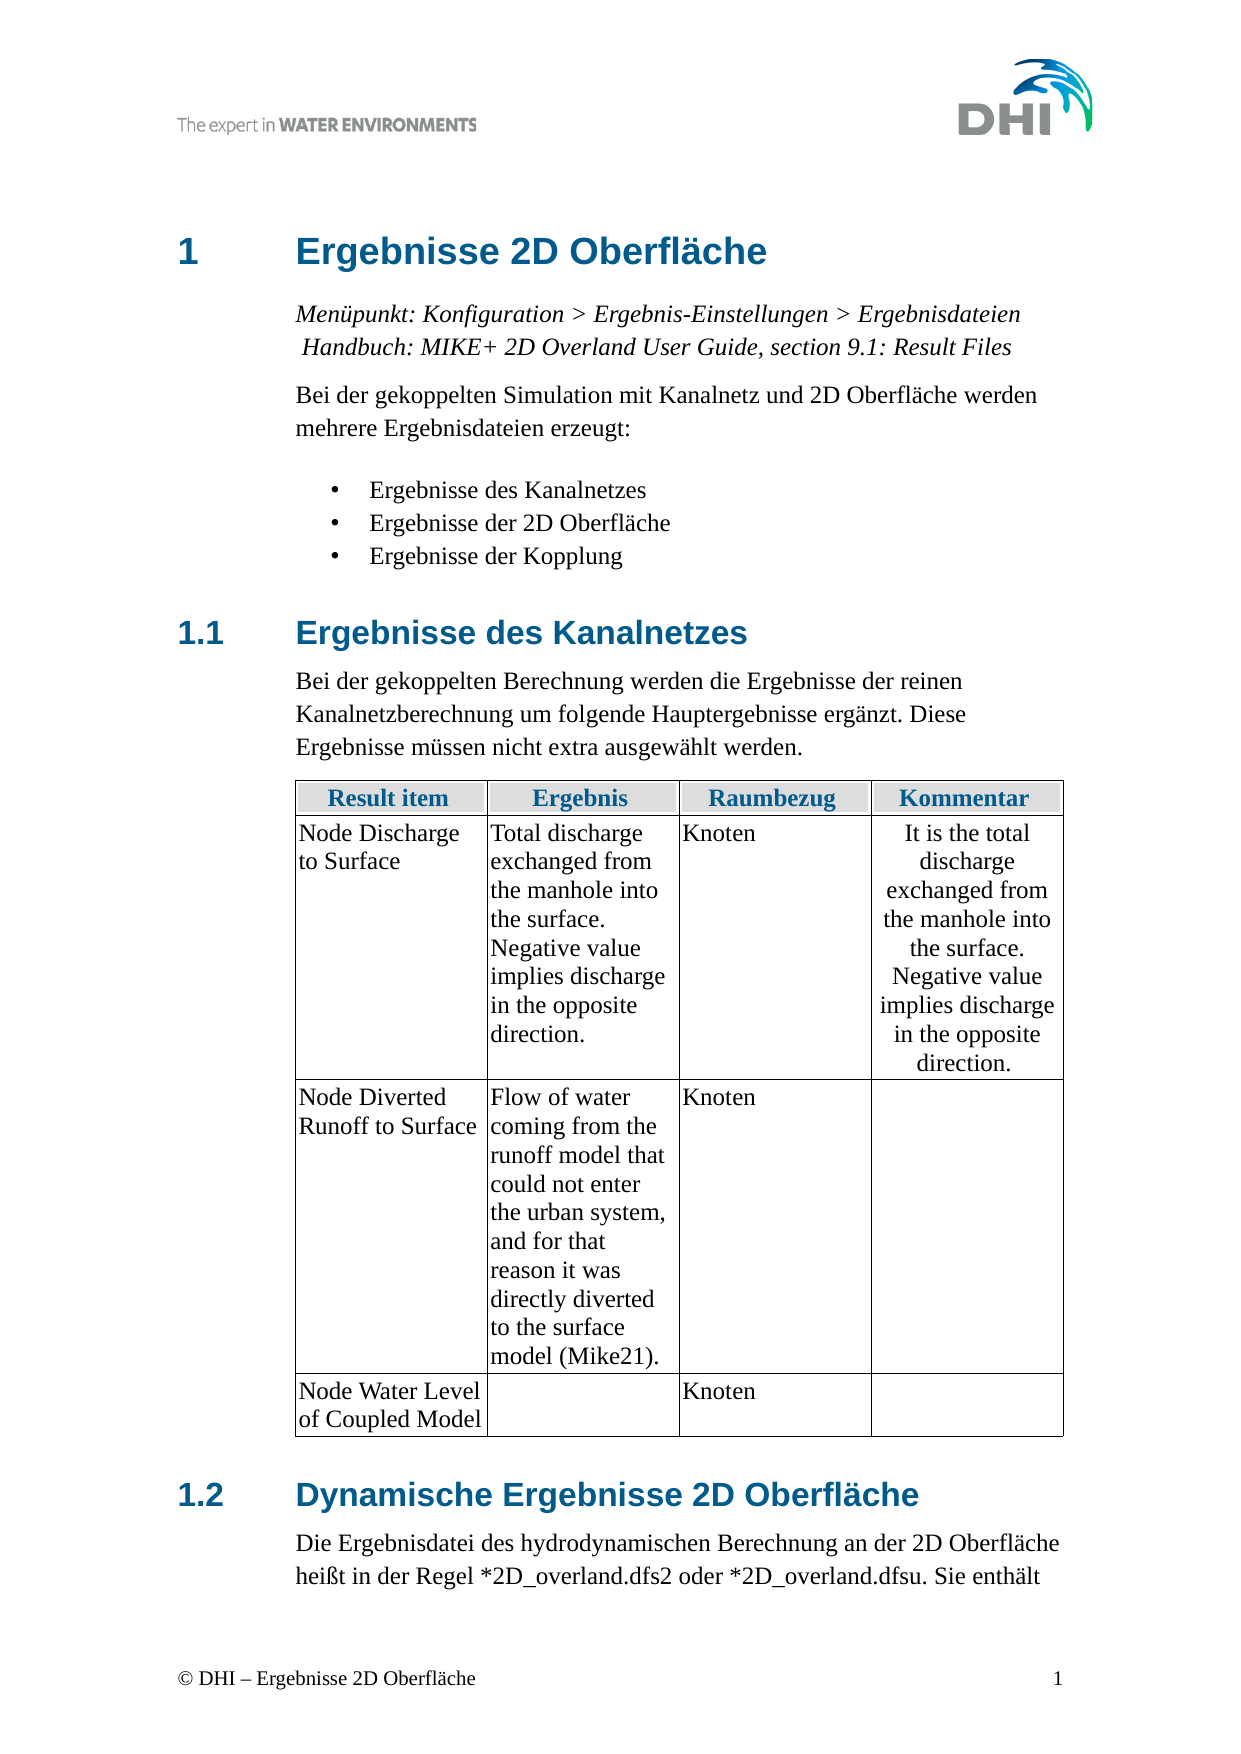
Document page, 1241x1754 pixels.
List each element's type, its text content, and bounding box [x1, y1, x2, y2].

table_header Kommentar [872, 781, 1063, 815]
subtitle Ergebnisse des Kanalnetzes [177, 613, 1063, 651]
table_cell Knoten [680, 1374, 871, 1436]
subtitle Dynamische Ergebnisse 2D Oberfläche [177, 1475, 1063, 1513]
picture [958, 59, 1093, 135]
table_header Ergebnis [488, 781, 679, 815]
table_header Raumbezug [680, 781, 871, 815]
list Ergebnisse des Kanalnetzes [339, 475, 1063, 504]
table_cell Node Discharge to Surface [296, 816, 487, 1079]
picture [177, 117, 477, 135]
list Ergebnisse der 2D Oberfläche [339, 508, 1063, 537]
table_cell It is the total discharge exchanged from the manhole into the surface. Negative value implies discharge in the opposite direction. [872, 816, 1063, 1079]
subtitle Ergebnisse 2D Oberfläche [177, 229, 1063, 272]
text Menüpunkt: Konfiguration > Ergebnis-Einstellungen > Ergebnisdateien Handbuch: MIKE+ 2D Overland User Guide, section 9.1: Result Files [295, 299, 1063, 361]
text Die Ergebnisdatei des hydrodynamischen Berechnung an der 2D Oberfläche heißt in der Regel *2D_overland.dfs2 oder *2D_overland.dfsu. Sie enthält [295, 1528, 1063, 1590]
table_header Result item [296, 781, 487, 815]
table_cell Knoten [680, 1080, 871, 1373]
table_cell [872, 1080, 1063, 1373]
table_cell Knoten [680, 816, 871, 1079]
text Bei der gekoppelten Simulation mit Kanalnetz und 2D Oberfläche werden mehrere Ergebnisdateien erzeugt: [295, 380, 1063, 441]
list Ergebnisse der Kopplung [339, 541, 1063, 570]
table_cell [488, 1374, 679, 1436]
table_cell Node Diverted Runoff to Surface [296, 1080, 487, 1373]
table_cell [872, 1374, 1063, 1436]
table_cell Node Water Level of Coupled Model [296, 1374, 487, 1436]
text Bei der gekoppelten Berechnung werden die Ergebnisse der reinen Kanalnetzberechnung um folgende Hauptergebnisse ergänzt. Diese Ergebnisse müssen nicht extra ausgewählt werden. [295, 666, 1063, 761]
table_cell Flow of water coming from the runoff model that could not enter the urban system, and for that reason it was directly diverted to the surface model (Mike21). [488, 1080, 679, 1373]
table_cell Total discharge exchanged from the manhole into the surface. Negative value implies discharge in the opposite direction. [488, 816, 679, 1079]
